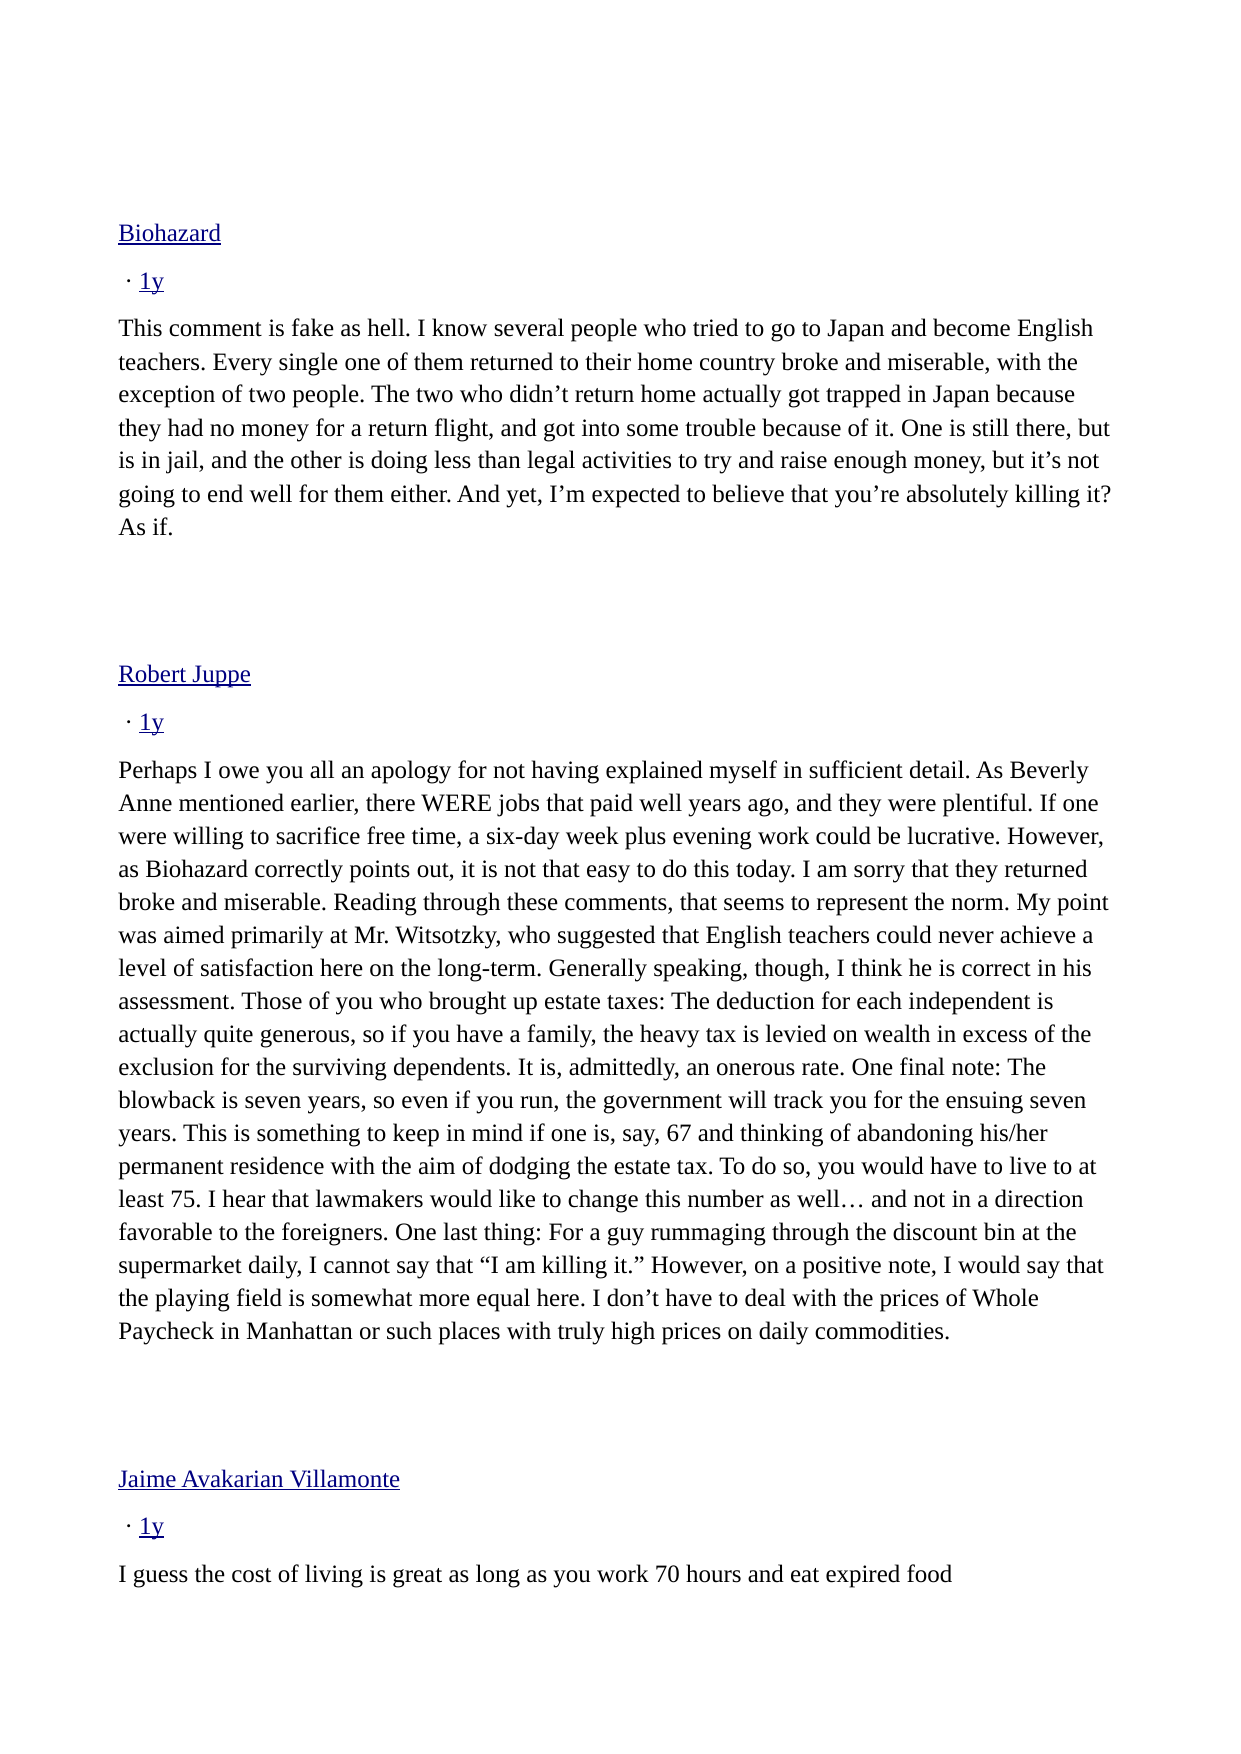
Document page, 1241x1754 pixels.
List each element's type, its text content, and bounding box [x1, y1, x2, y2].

text Jaime Avakarian Villamonte [118, 1464, 1122, 1493]
text Robert Juppe [118, 659, 1122, 688]
text Biohazard [118, 218, 1122, 247]
text Perhaps I owe you all an apology for not having explained myself in sufficient detail. As Beverly Anne mentioned earlier, there WERE jobs that paid well years ago, and they were plentiful. If one were willing to sacrifice free time, a six-day week plus evening work could be lucrative. However, as Biohazard correctly points out, it is not that easy to do this today. I am sorry that they returned broke and miserable. Reading through these comments, that seems to represent the norm. My point was aimed primarily at Mr. Witsotzky, who suggested that English teachers could never achieve a level of satisfaction here on the long-term. Generally speaking, though, I think he is correct in his assessment. Those of you who brought up estate taxes: The deduction for each independent is actually quite generous, so if you have a family, the heavy tax is levied on wealth in excess of the exclusion for the surviving dependents. It is, admittedly, an onerous rate. One final note: The blowback is seven years, so even if you run, the government will track you for the ensuing seven years. This is something to keep in mind if one is, say, 67 and thinking of abandoning his/her permanent residence with the aim of dodging the estate tax. To do so, you would have to live to at least 75. I hear that lawmakers would like to change this number as well… and not in a direction favorable to the foreigners. One last thing: For a guy rummaging through the discount bin at the supermarket daily, I cannot say that “I am killing it.” However, on a positive note, I would say that the playing field is somewhat more equal here. I don’t have to deal with the prices of Whole Paycheck in Manhattan or such places with truly high prices on daily commodities. [118, 755, 1122, 1345]
text This comment is fake as hell. I know several people who tried to go to Japan and become English teachers. Every single one of them returned to their home country broke and miserable, with the exception of two people. The two who didn’t return home actually got trapped in Japan because they had no money for a return flight, and got into some trouble because of it. One is still there, but is in jail, and the other is doing less than legal activities to try and raise enough money, but it’s not going to end well for them either. And yet, I’m expected to believe that you’re absolutely killing it? As if. [118, 313, 1122, 540]
text · 1y [118, 707, 1122, 736]
text · 1y [118, 1511, 1122, 1540]
text I guess the cost of living is great as long as you work 70 hours and eat expired food [118, 1559, 1122, 1588]
text · 1y [118, 266, 1122, 295]
